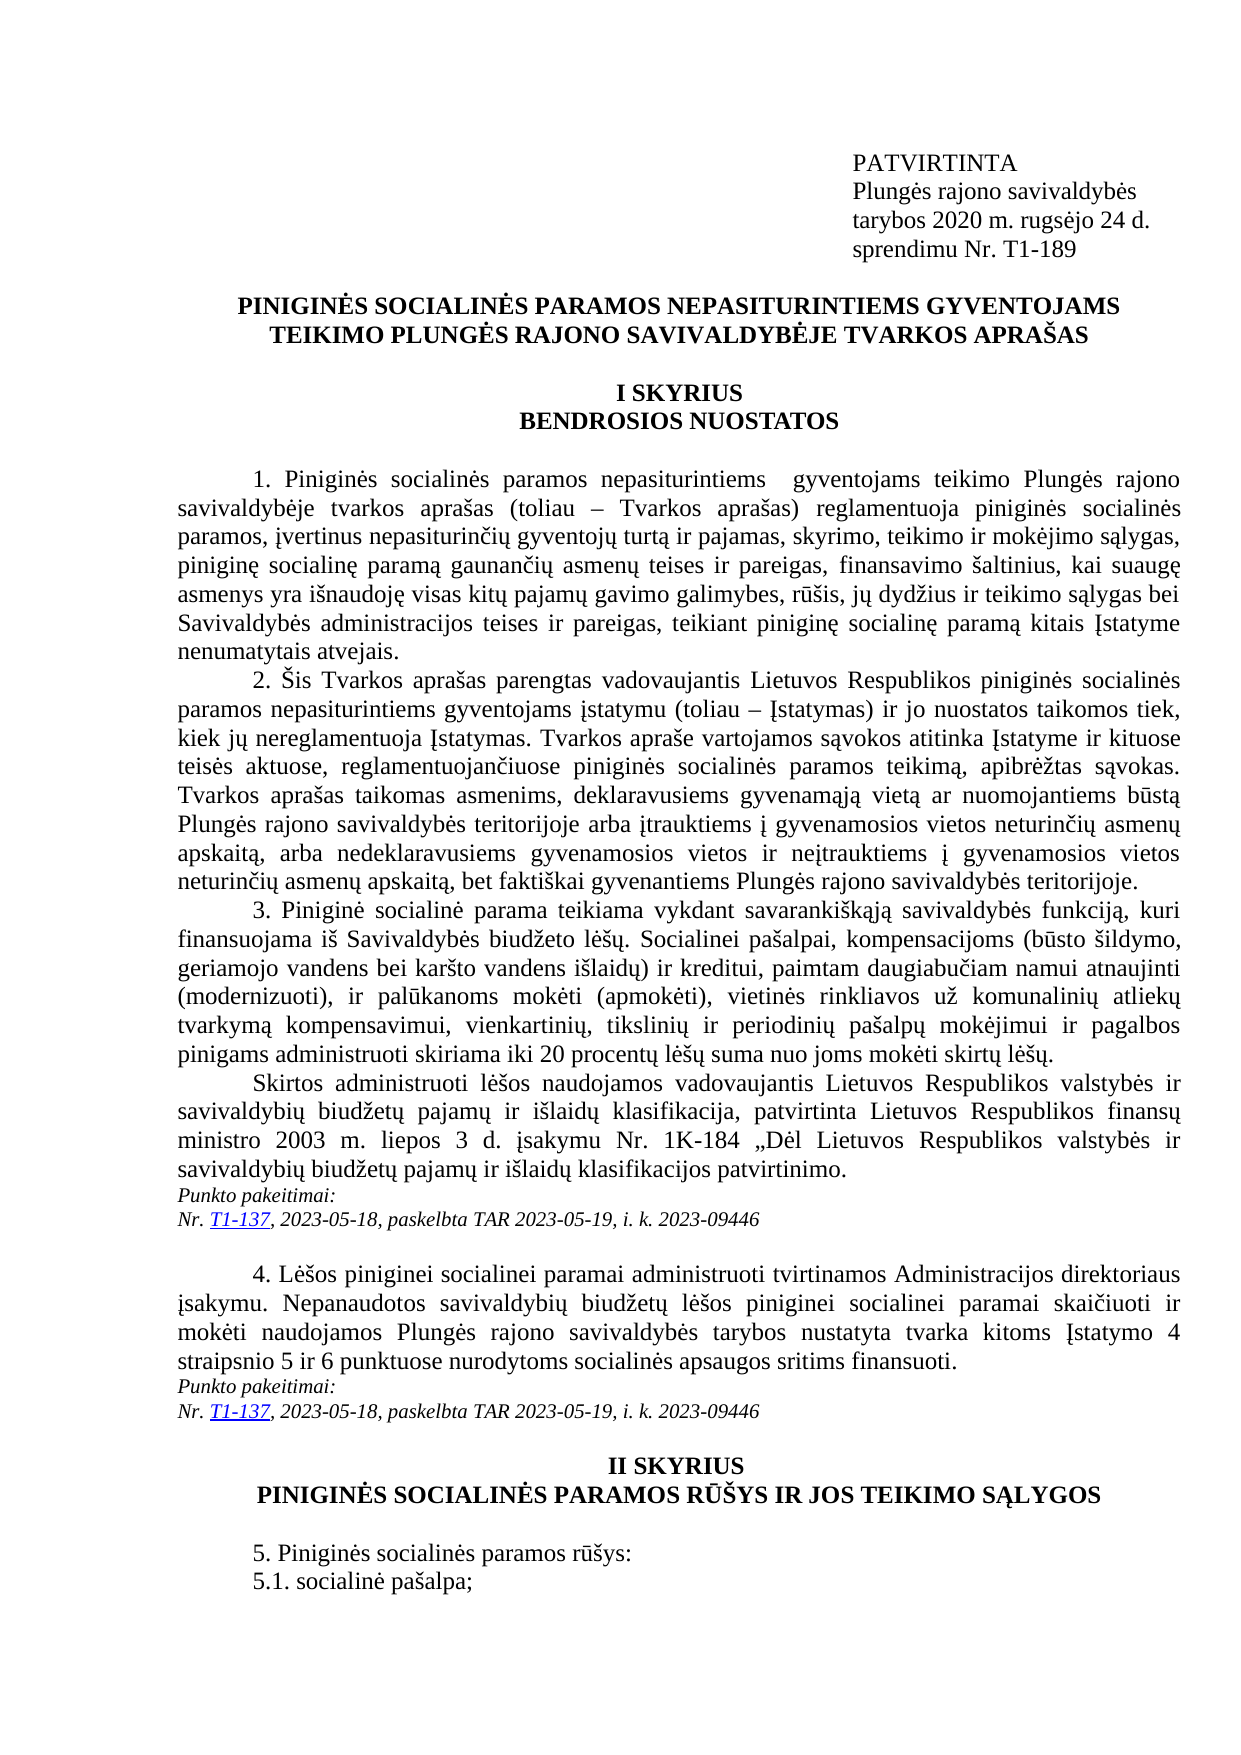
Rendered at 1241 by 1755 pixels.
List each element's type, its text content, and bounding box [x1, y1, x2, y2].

text 3. Piniginė socialinė parama teikiama vykdant savarankiškąją savivaldybės funkciją, kuri finansuojama iš Savivaldybės biudžeto lėšų. Socialinei pašalpai, kompensacijoms (būsto šildymo, geriamojo vandens bei karšto vandens išlaidų) ir kreditui, paimtam daugiabučiam namui atnaujinti (modernizuoti), ir palūkanoms mokėti (apmokėti), vietinės rinkliavos už komunalinių atliekų tvarkymą kompensavimui, vienkartinių, tikslinių ir periodinių pašalpų mokėjimui ir pagalbos pinigams administruoti skiriama iki 20 procentų lėšų suma nuo joms mokėti skirtų lėšų. [177, 895, 1181, 1068]
text 5. Piniginės socialinės paramos rūšys: [177, 1538, 1181, 1566]
text Punkto pakeitimai: [177, 1183, 1181, 1207]
text tarybos 2020 m. rugsėjo 24 d. [777, 205, 1181, 234]
text Punkto pakeitimai: [177, 1374, 1181, 1398]
text Nr. T1-137, 2023-05-18, paskelbta TAR 2023-05-19, i. k. 2023-09446 [177, 1398, 1181, 1423]
text Plungės rajono savivaldybės [777, 176, 1181, 205]
text sprendimu Nr. T1-189 [777, 234, 1181, 263]
text I SKYRIUS [177, 378, 1181, 406]
text PATVIRTINTA [777, 148, 1181, 176]
text 1. Piniginės socialinės paramos nepasiturintiems gyventojams teikimo Plungės rajono savivaldybėje tvarkos aprašas (toliau – Tvarkos aprašas) reglamentuoja piniginės socialinės paramos, įvertinus nepasiturinčių gyventojų turtą ir pajamas, skyrimo, teikimo ir mokėjimo sąlygas, piniginę socialinę paramą gaunančių asmenų teises ir pareigas, finansavimo šaltinius, kai suaugę asmenys yra išnaudoję visas kitų pajamų gavimo galimybes, rūšis, jų dydžius ir teikimo sąlygas bei Savivaldybės administracijos teises ir pareigas, teikiant piniginę socialinę paramą kitais Įstatyme nenumatytais atvejais. [177, 464, 1181, 665]
text II SKYRIUS [177, 1451, 1181, 1480]
text 2. Šis Tvarkos aprašas parengtas vadovaujantis Lietuvos Respublikos piniginės socialinės paramos nepasiturintiems gyventojams įstatymu (toliau – Įstatymas) ir jo nuostatos taikomos tiek, kiek jų nereglamentuoja Įstatymas. Tvarkos apraše vartojamos sąvokos atitinka Įstatyme ir kituose teisės aktuose, reglamentuojančiuose piniginės socialinės paramos teikimą, apibrėžtas sąvokas. Tvarkos aprašas taikomas asmenims, deklaravusiems gyvenamąją vietą ar nuomojantiems būstą Plungės rajono savivaldybės teritorijoje arba įtrauktiems į gyvenamosios vietos neturinčių asmenų apskaitą, arba nedeklaravusiems gyvenamosios vietos ir neįtrauktiems į gyvenamosios vietos neturinčių asmenų apskaitą, bet faktiškai gyvenantiems Plungės rajono savivaldybės teritorijoje. [177, 665, 1181, 895]
text Nr. T1-137, 2023-05-18, paskelbta TAR 2023-05-19, i. k. 2023-09446 [177, 1207, 1181, 1231]
text 4. Lėšos piniginei socialinei paramai administruoti tvirtinamos Administracijos direktoriaus įsakymu. Nepanaudotos savivaldybių biudžetų lėšos piniginei socialinei paramai skaičiuoti ir mokėti naudojamos Plungės rajono savivaldybės tarybos nustatyta tvarka kitoms Įstatymo 4 straipsnio 5 ir 6 punktuose nurodytoms socialinės apsaugos sritims finansuoti. [177, 1259, 1181, 1374]
text PINIGINĖS SOCIALINĖS PARAMOS NEPASITURINTIEMS GYVENTOJAMS TEIKIMO PLUNGĖS RAJONO SAVIVALDYBĖJE TVARKOS APRAŠAS [177, 291, 1181, 349]
text PINIGINĖS SOCIALINĖS PARAMOS RŪŠYS IR JOS TEIKIMO SĄLYGOS [177, 1480, 1181, 1509]
text BENDROSIOS NUOSTATOS [177, 406, 1181, 435]
text Skirtos administruoti lėšos naudojamos vadovaujantis Lietuvos Respublikos valstybės ir savivaldybių biudžetų pajamų ir išlaidų klasifikacija, patvirtinta Lietuvos Respublikos finansų ministro 2003 m. liepos 3 d. įsakymu Nr. 1K-184 „Dėl Lietuvos Respublikos valstybės ir savivaldybių biudžetų pajamų ir išlaidų klasifikacijos patvirtinimo. [177, 1068, 1181, 1183]
text 5.1. socialinė pašalpa; [177, 1566, 1181, 1595]
